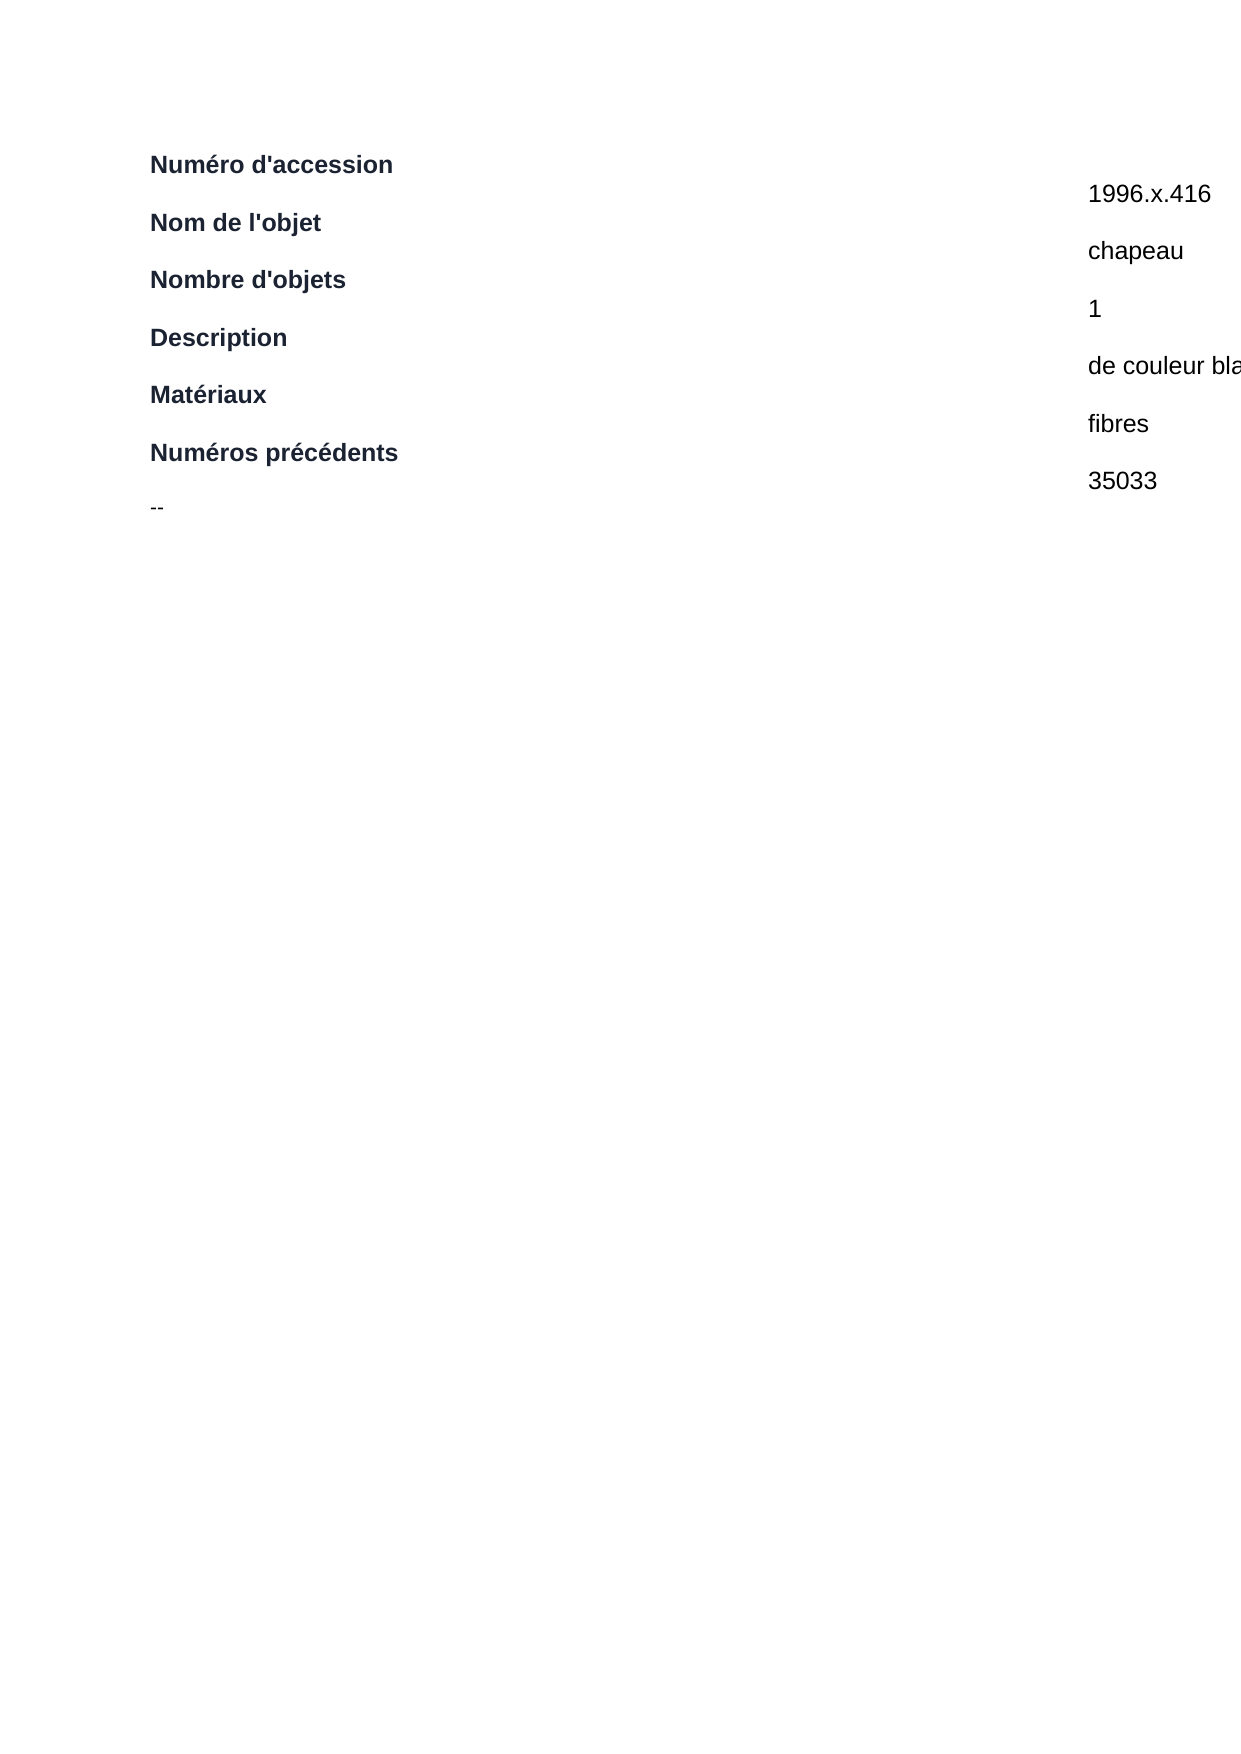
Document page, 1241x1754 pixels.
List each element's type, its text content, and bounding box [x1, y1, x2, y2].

text -- [150, 495, 1090, 519]
text Nom de l'objet [150, 207, 1090, 236]
text 1 [1088, 294, 1240, 322]
text 35033 [1088, 466, 1240, 495]
text Numéros précédents [150, 437, 1090, 466]
text Description [150, 322, 1090, 351]
text Nombre d'objets [150, 265, 1090, 294]
text 1996.x.416 [1088, 179, 1240, 207]
text chapeau [1088, 236, 1240, 265]
text de couleur blanche, rose et verte. De forme ronde. Dentelle avec motifs fleuris à l'intérieur. Pour dames [1088, 351, 1240, 380]
text Matériaux [150, 380, 1090, 409]
text fibres [1088, 409, 1240, 437]
text Numéro d'accession [150, 150, 1090, 179]
